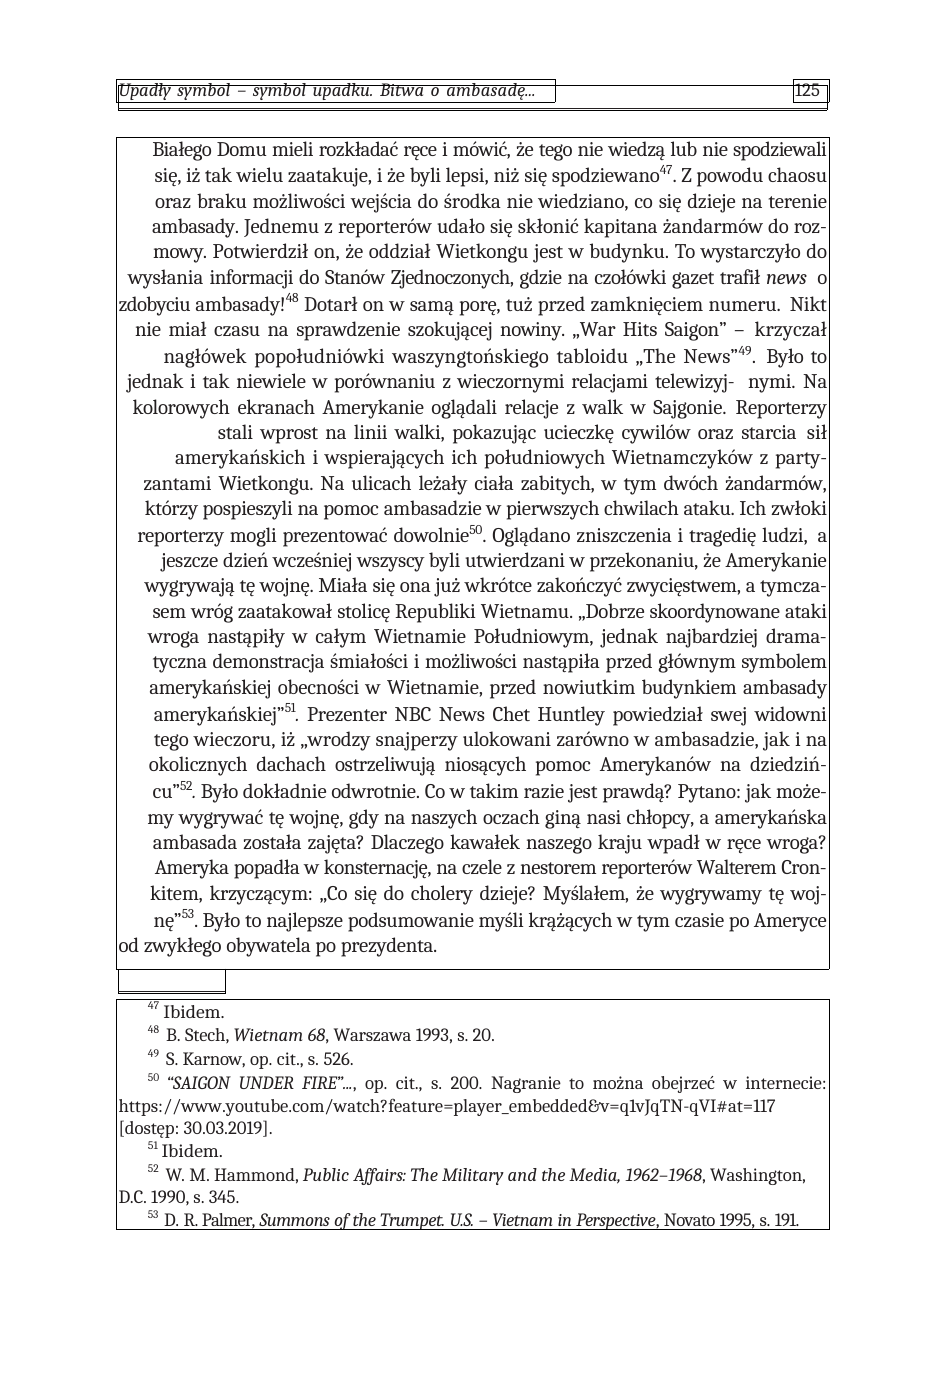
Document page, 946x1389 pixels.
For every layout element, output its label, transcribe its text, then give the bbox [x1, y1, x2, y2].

text 53 D. R. Palmer, Summons of the Trumpet. U.S. – Vietnam in Perspective, Novato 1995, s. 191. [148, 1209, 829, 1229]
text Białego Domu mieli rozkładać ręce i mówić, że tego nie wiedzą lub nie spodziewali się, iż tak wielu zaatakuje, i że byli lepsi, niż się spodziewano47. Z powodu chaosu oraz braku możliwości wejścia do środka nie wiedziano, co się dzieje na terenie ambasady. Jednemu z reporterów udało się skłonić kapitana żandarmów do roz- mowy. Potwierdził on, że oddział Wietkongu jest w budynku. To wystarczyło do wysłania informacji do Stanów Zjednoczonych, gdzie na czołówki gazet trafił news o zdobyciu ambasady!48 Dotarł on w samą porę, tuż przed zamknięciem numeru. Nikt nie miał czasu na sprawdzenie szokującej nowiny. „War Hits Saigon” – krzyczał nagłówek popołudniówki waszyngtońskiego tabloidu „The News”49. Było to jednak i tak niewiele w porównaniu z wieczornymi relacjami telewizyj- nymi. Na kolorowych ekranach Amerykanie oglądali relacje z walk w Sajgonie. Reporterzy stali wprost na linii walki, pokazując ucieczkę cywilów oraz starcia sił amerykańskich i wspierających ich południowych Wietnamczyków z party- zantami Wietkongu. Na ulicach leżały ciała zabitych, w tym dwóch żandarmów, którzy pospieszyli na pomoc ambasadzie w pierwszych chwilach ataku. Ich zwłoki reporterzy mogli prezentować dowolnie50. Oglądano zniszczenia i tragedię ludzi, a jeszcze dzień wcześniej wszyscy byli utwierdzani w przekonaniu, że Amerykanie wygrywają tę wojnę. Miała się ona już wkrótce zakończyć zwycięstwem, a tymcza- sem wróg zaatakował stolicę Republiki Wietnamu. „Dobrze skoordynowane ataki wroga nastąpiły w całym Wietnamie Południowym, jednak najbardziej drama- tyczna demonstracja śmiałości i możliwości nastąpiła przed głównym symbolem amerykańskiej obecności w Wietnamie, przed nowiutkim budynkiem ambasady amerykańskiej”51. Prezenter NBC News Chet Huntley powiedział swej widowni tego wieczoru, iż „wrodzy snajperzy ulokowani zarówno w ambasadzie, jak i na okolicznych dachach ostrzeliwują niosących pomoc Amerykanów na dziedziń- cu”52. Było dokładnie odwrotnie. Co w takim razie jest prawdą? Pytano: jak może- my wygrywać tę wojnę, gdy na naszych oczach giną nasi chłopcy, a amerykańska ambasada została zajęta? Dlaczego kawałek naszego kraju wpadł w ręce wroga? Ameryka popadła w konsternację, na czele z nestorem reporterów Walterem Cron- kitem, krzyczącym: „Co się do cholery dzieje? Myślałem, że wygrywamy tę woj- nę”53. Było to najlepsze podsumowanie myśli krążących w tym czasie po Ameryce [118, 138, 827, 932]
text 51 Ibidem. [148, 1140, 829, 1162]
text 52 W. M. Hammond, Public Affairs: The Military and the Media, 1962–1968, Washington, D.C. 1990, s. 345. [118, 1162, 827, 1208]
text 49 S. Karnow, op. cit., s. 526. [148, 1047, 829, 1070]
text 125 [795, 80, 829, 101]
text Upadły symbol – symbol upadku. Bitwa o ambasadę... [119, 86, 555, 101]
text 47 Ibidem. [148, 1000, 829, 1023]
text od zwykłego obywatela po prezydenta. [118, 934, 829, 958]
text 50 “SAIGON UNDER FIRE”..., op. cit., s. 200. Nagranie to można obejrzeć w internecie: https://www.youtube.com/watch?feature=player_embedded&v=q1vJqTN-qVI#at=117 [dostęp: 30.03.2019]. [118, 1071, 827, 1139]
text 48 B. Stech, Wietnam 68, Warszawa 1993, s. 20. [148, 1023, 829, 1047]
text [118, 80, 555, 85]
